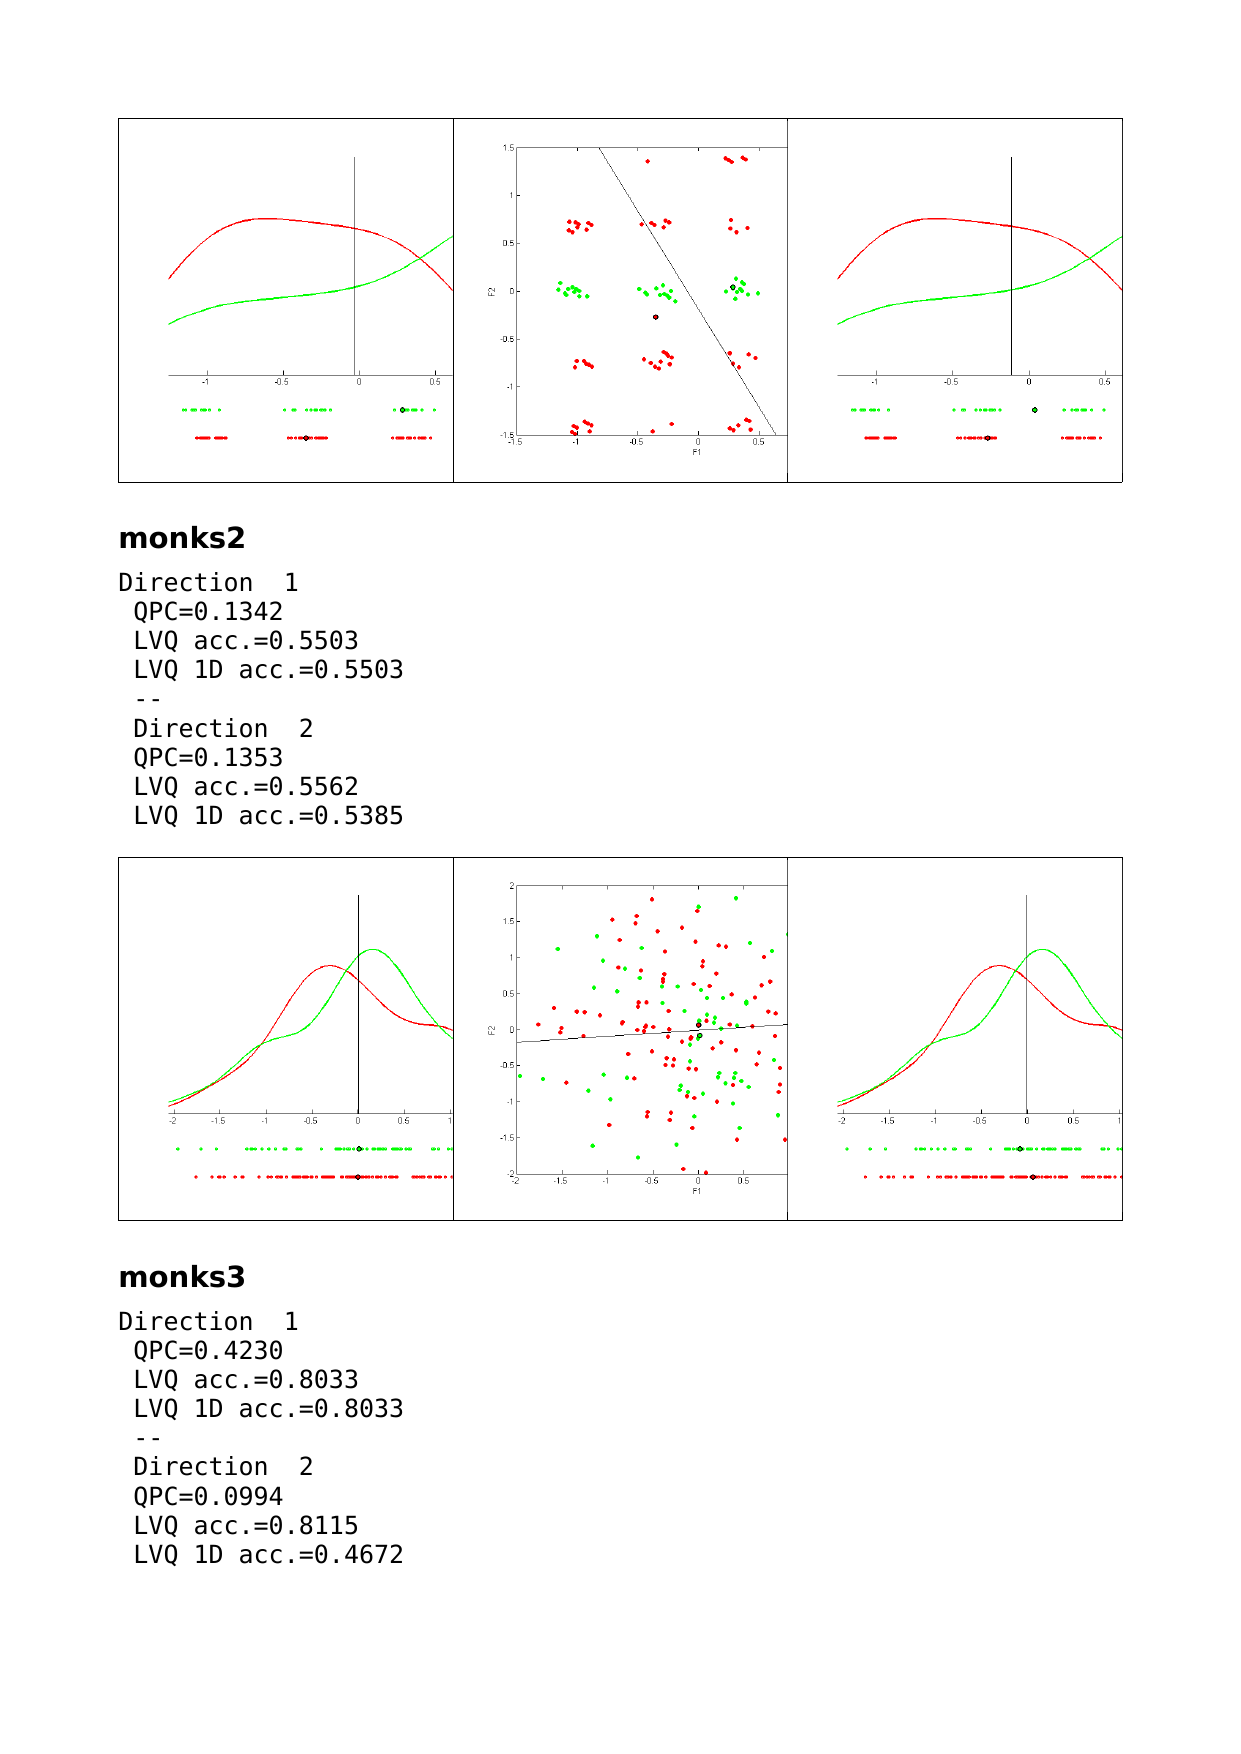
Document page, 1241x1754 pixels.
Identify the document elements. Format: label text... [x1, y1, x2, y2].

picture [121, 121, 453, 473]
table_header [454, 119, 787, 482]
text Direction 1 QPC=0.1342 LVQ acc.=0.5503 LVQ 1D acc.=0.5503 -- Direction 2 QPC=0.1353 LVQ acc.=0.5562 LVQ 1D acc.=0.5385 [118, 568, 1122, 830]
table_header [788, 119, 1122, 482]
subtitle monks2 [118, 521, 1122, 555]
subtitle monks3 [118, 1260, 1122, 1294]
table_header [788, 858, 1122, 1220]
table_header [454, 858, 787, 1220]
table_header [119, 858, 453, 1220]
text Direction 1 QPC=0.4230 LVQ acc.=0.8033 LVQ 1D acc.=0.8033 -- Direction 2 QPC=0.0994 LVQ acc.=0.8115 LVQ 1D acc.=0.4672 [118, 1307, 1122, 1569]
picture [790, 121, 1123, 473]
picture [455, 121, 788, 473]
table_header [119, 119, 453, 482]
picture [121, 860, 453, 1212]
picture [455, 860, 788, 1212]
picture [790, 860, 1123, 1212]
